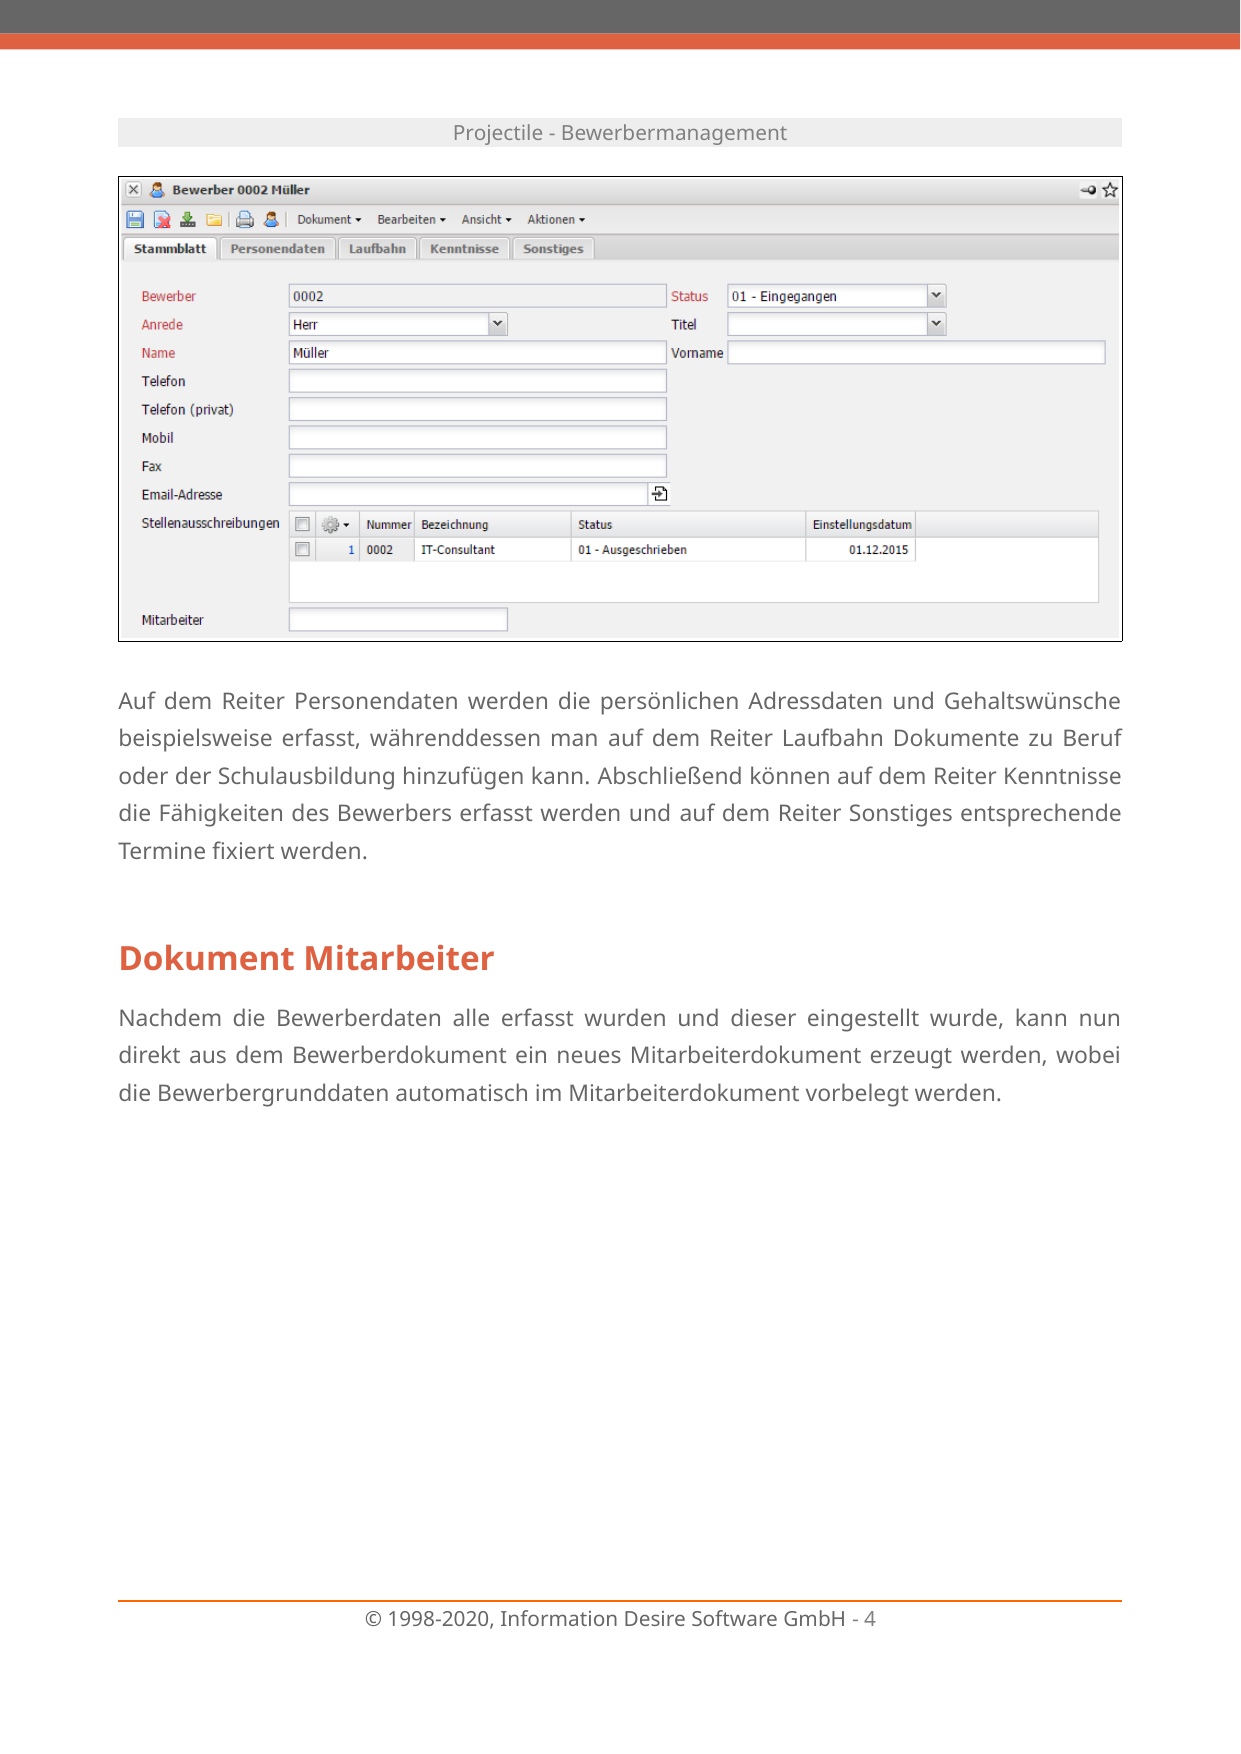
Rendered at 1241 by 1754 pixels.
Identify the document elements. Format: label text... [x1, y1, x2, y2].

subtitle Dokument Mitarbeiter [118, 935, 1122, 980]
text Nachdem die Bewerberdaten alle erfasst wurden und dieser eingestellt wurde, kann nun direkt aus dem Bewerberdokument ein neues Mitarbeiterdokument erzeugt werden, wobei die Bewerbergrunddaten automatisch im Mitarbeiterdokument vorbelegt werden. [118, 1002, 1122, 1108]
picture [121, 179, 1119, 638]
text Auf dem Reiter Personendaten werden die persönlichen Adressdaten und Gehaltswünsche beispielsweise erfasst, währenddessen man auf dem Reiter Laufbahn Dokumente zu Beruf oder der Schulausbildung hinzufügen kann. Abschließend können auf dem Reiter Kenntnisse die Fähigkeiten des Bewerbers erfasst werden und auf dem Reiter Sonstiges entsprechende Termine fixiert werden. [118, 685, 1122, 866]
